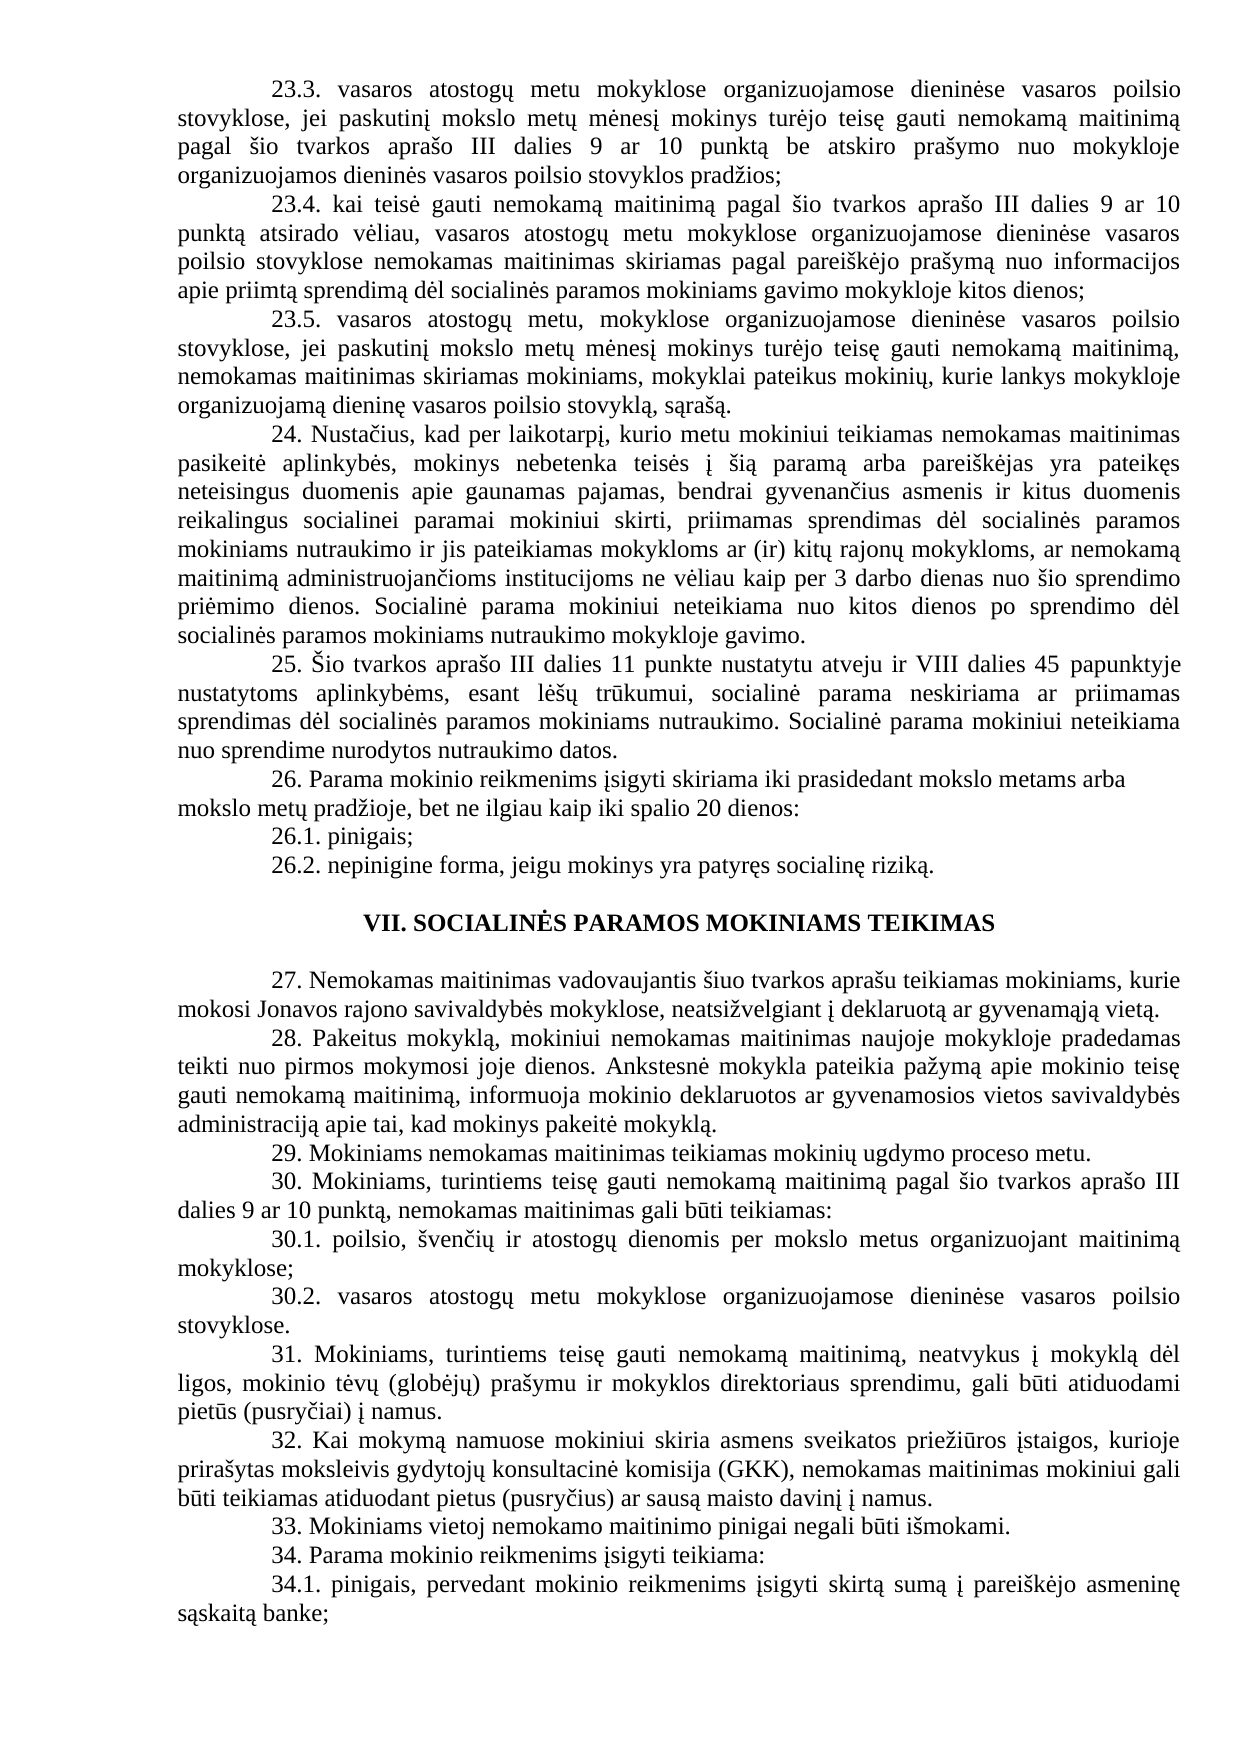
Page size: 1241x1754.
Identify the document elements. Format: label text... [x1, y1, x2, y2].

text VII. SOCIALINĖS PARAMOS MOKINIAMS TEIKIMAS [177, 908, 1181, 936]
text 23.5. vasaros atostogų metu, mokyklose organizuojamose dieninėse vasaros poilsio stovyklose, jei paskutinį mokslo metų mėnesį mokinys turėjo teisę gauti nemokamą maitinimą, nemokamas maitinimas skiriamas mokiniams, mokyklai pateikus mokinių, kurie lankys mokykloje organizuojamą dieninę vasaros poilsio stovyklą, sąrašą. [177, 304, 1181, 419]
text 30. Mokiniams, turintiems teisę gauti nemokamą maitinimą pagal šio tvarkos aprašo III dalies 9 ar 10 punktą, nemokamas maitinimas gali būti teikiamas: [177, 1166, 1181, 1224]
text 27. Nemokamas maitinimas vadovaujantis šiuo tvarkos aprašu teikiamas mokiniams, kurie mokosi Jonavos rajono savivaldybės mokyklose, neatsižvelgiant į deklaruotą ar gyvenamąją vietą. [177, 965, 1181, 1023]
text 26.1. pinigais; [177, 821, 1181, 850]
text 32. Kai mokymą namuose mokiniui skiria asmens sveikatos priežiūros įstaigos, kurioje prirašytas moksleivis gydytojų konsultacinė komisija (GKK), nemokamas maitinimas mokiniui gali būti teikiamas atiduodant pietus (pusryčius) ar sausą maisto davinį į namus. [177, 1425, 1181, 1511]
text 25. Šio tvarkos aprašo III dalies 11 punkte nustatytu atveju ir VIII dalies 45 papunktyje nustatytoms aplinkybėms, esant lėšų trūkumui, socialinė parama neskiriama ar priimamas sprendimas dėl socialinės paramos mokiniams nutraukimo. Socialinė parama mokiniui neteikiama nuo sprendime nurodytos nutraukimo datos. [177, 649, 1181, 764]
text 23.3. vasaros atostogų metu mokyklose organizuojamose dieninėse vasaros poilsio stovyklose, jei paskutinį mokslo metų mėnesį mokinys turėjo teisę gauti nemokamą maitinimą pagal šio tvarkos aprašo III dalies 9 ar 10 punktą be atskiro prašymo nuo mokykloje organizuojamos dieninės vasaros poilsio stovyklos pradžios; [177, 74, 1181, 189]
text 30.2. vasaros atostogų metu mokyklose organizuojamose dieninėse vasaros poilsio stovyklose. [177, 1281, 1181, 1339]
text 23.4. kai teisė gauti nemokamą maitinimą pagal šio tvarkos aprašo III dalies 9 ar 10 punktą atsirado vėliau, vasaros atostogų metu mokyklose organizuojamose dieninėse vasaros poilsio stovyklose nemokamas maitinimas skiriamas pagal pareiškėjo prašymą nuo informacijos apie priimtą sprendimą dėl socialinės paramos mokiniams gavimo mokykloje kitos dienos; [177, 189, 1181, 304]
text 24. Nustačius, kad per laikotarpį, kurio metu mokiniui teikiamas nemokamas maitinimas pasikeitė aplinkybės, mokinys nebetenka teisės į šią paramą arba pareiškėjas yra pateikęs neteisingus duomenis apie gaunamas pajamas, bendrai gyvenančius asmenis ir kitus duomenis reikalingus socialinei paramai mokiniui skirti, priimamas sprendimas dėl socialinės paramos mokiniams nutraukimo ir jis pateikiamas mokykloms ar (ir) kitų rajonų mokykloms, ar nemokamą maitinimą administruojančioms institucijoms ne vėliau kaip per 3 darbo dienas nuo šio sprendimo priėmimo dienos. Socialinė parama mokiniui neteikiama nuo kitos dienos po sprendimo dėl socialinės paramos mokiniams nutraukimo mokykloje gavimo. [177, 419, 1181, 649]
text 26. Parama mokinio reikmenims įsigyti skiriama iki prasidedant mokslo metams arba mokslo metų pradžioje, bet ne ilgiau kaip iki spalio 20 dienos: [177, 764, 1181, 821]
text 34. Parama mokinio reikmenims įsigyti teikiama: [177, 1540, 1181, 1569]
text 31. Mokiniams, turintiems teisę gauti nemokamą maitinimą, neatvykus į mokyklą dėl ligos, mokinio tėvų (globėjų) prašymu ir mokyklos direktoriaus sprendimu, gali būti atiduodami pietūs (pusryčiai) į namus. [177, 1339, 1181, 1425]
text 26.2. nepinigine forma, jeigu mokinys yra patyręs socialinę riziką. [177, 850, 1181, 879]
text 34.1. pinigais, pervedant mokinio reikmenims įsigyti skirtą sumą į pareiškėjo asmeninę sąskaitą banke; [177, 1569, 1181, 1626]
text 29. Mokiniams nemokamas maitinimas teikiamas mokinių ugdymo proceso metu. [177, 1138, 1181, 1166]
text 28. Pakeitus mokyklą, mokiniui nemokamas maitinimas naujoje mokykloje pradedamas teikti nuo pirmos mokymosi joje dienos. Ankstesnė mokykla pateikia pažymą apie mokinio teisę gauti nemokamą maitinimą, informuoja mokinio deklaruotos ar gyvenamosios vietos savivaldybės administraciją apie tai, kad mokinys pakeitė mokyklą. [177, 1023, 1181, 1138]
text 30.1. poilsio, švenčių ir atostogų dienomis per mokslo metus organizuojant maitinimą mokyklose; [177, 1224, 1181, 1281]
text 33. Mokiniams vietoj nemokamo maitinimo pinigai negali būti išmokami. [177, 1511, 1181, 1540]
